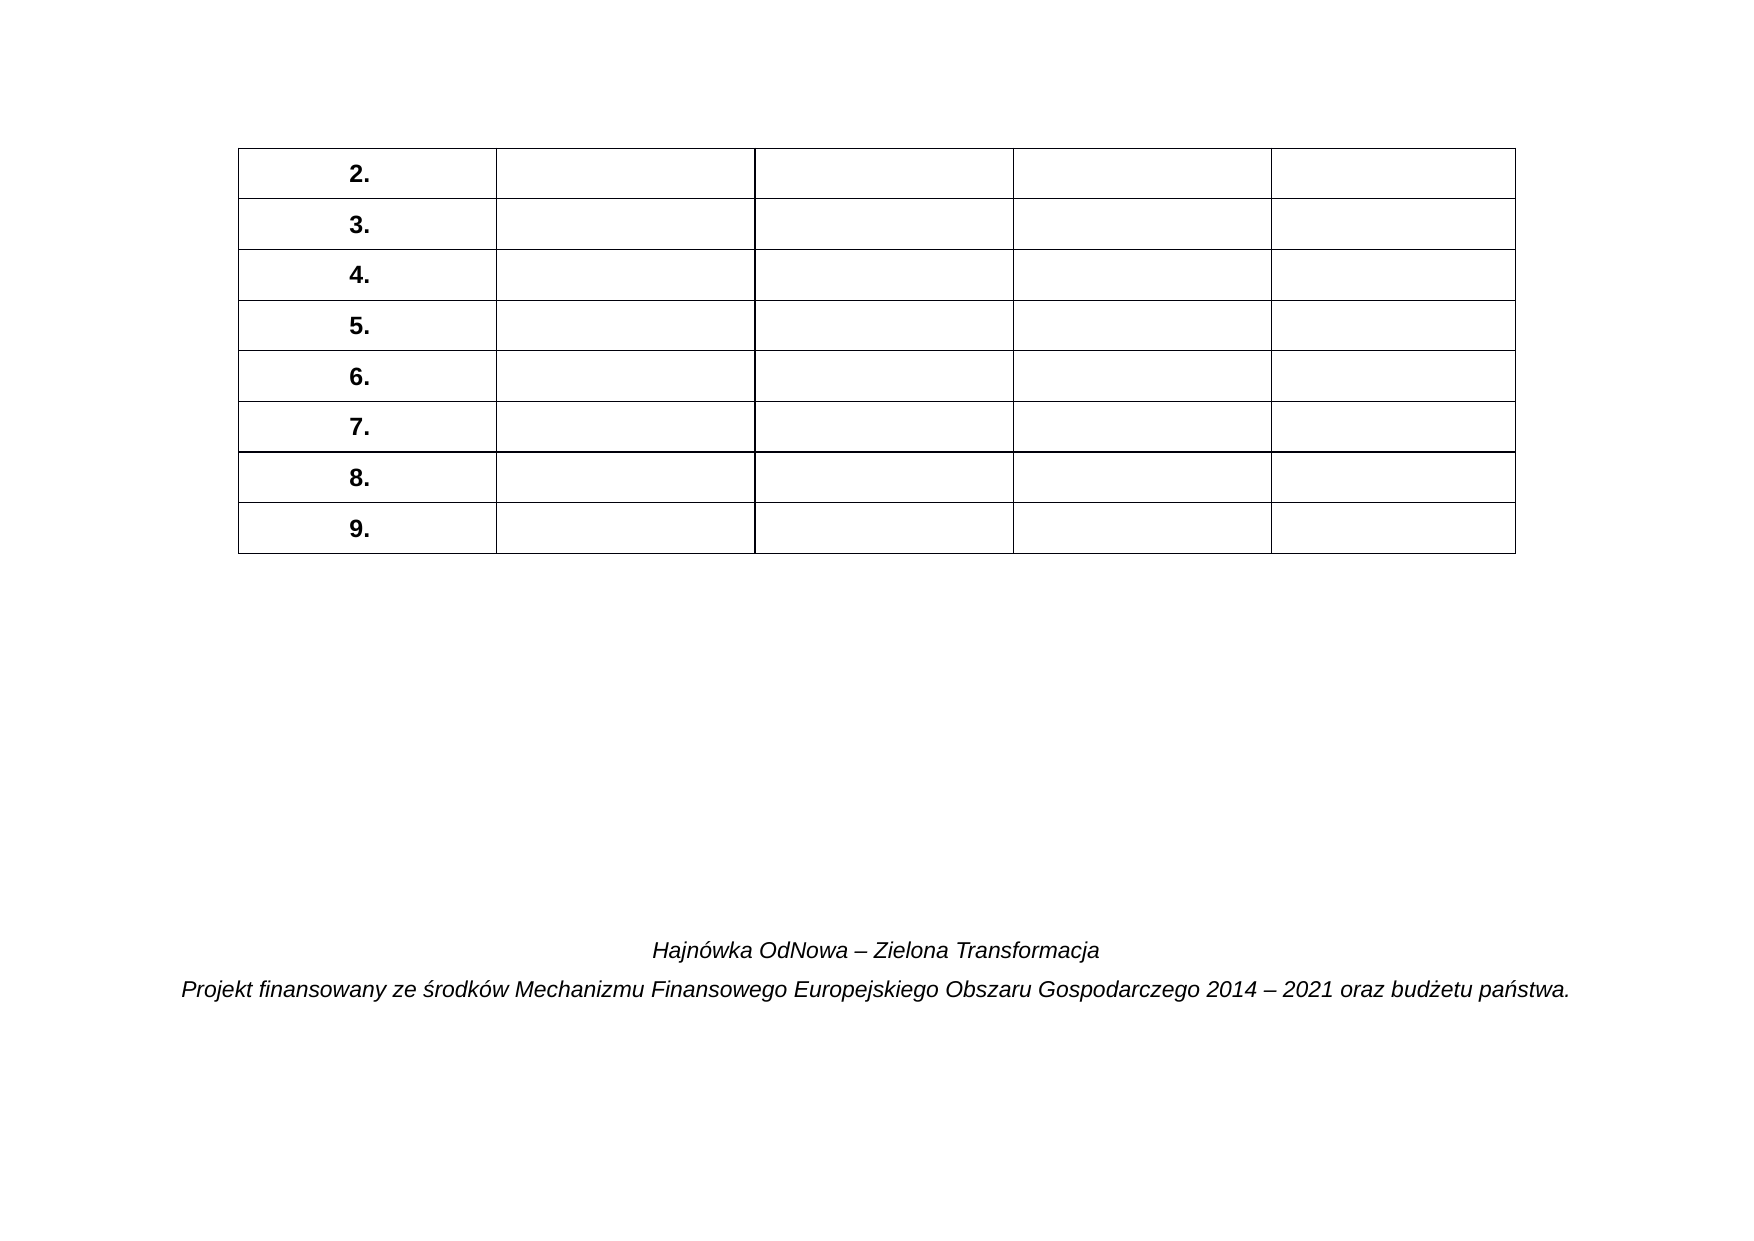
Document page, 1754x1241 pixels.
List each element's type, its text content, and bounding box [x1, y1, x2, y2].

table_cell [1014, 199, 1271, 249]
table_cell [1272, 199, 1515, 249]
text Hajnówka OdNowa – Zielona Transformacja [148, 937, 1606, 963]
table_cell [239, 453, 496, 502]
table_cell [239, 351, 496, 401]
table_cell [497, 453, 754, 502]
table_cell [756, 453, 1013, 502]
table_cell [1272, 402, 1515, 451]
table_cell [1014, 301, 1271, 350]
table_cell [756, 199, 1013, 249]
text Projekt finansowany ze środków Mechanizmu Finansowego Europejskiego Obszaru Gospodarczego 2014 – 2021 oraz budżetu państwa. [148, 976, 1606, 1003]
table_cell [1272, 250, 1515, 299]
table_cell [239, 301, 496, 350]
table_cell [497, 503, 754, 553]
table_cell [497, 402, 754, 451]
table_cell [497, 199, 754, 249]
table_cell [1272, 149, 1515, 198]
table_cell [1014, 149, 1271, 198]
table_cell [756, 351, 1013, 401]
table_cell [497, 351, 754, 401]
table_cell [756, 402, 1013, 451]
table_cell [756, 149, 1013, 198]
table_cell [497, 250, 754, 299]
table_cell [756, 301, 1013, 350]
table_cell [1272, 301, 1515, 350]
table_cell [1272, 351, 1515, 401]
table_cell [1014, 453, 1271, 502]
table_cell [1272, 503, 1515, 553]
table_cell [497, 149, 754, 198]
table_cell [239, 503, 496, 553]
table_cell [1014, 250, 1271, 299]
table_cell [756, 503, 1013, 553]
table_cell [239, 250, 496, 299]
table_cell [239, 149, 496, 198]
table_cell [1014, 402, 1271, 451]
table_cell [497, 301, 754, 350]
table_cell [1014, 351, 1271, 401]
table_cell [239, 199, 496, 249]
table_cell [756, 250, 1013, 299]
table_cell [1014, 503, 1271, 553]
table_cell [1272, 453, 1515, 502]
table_cell [239, 402, 496, 451]
